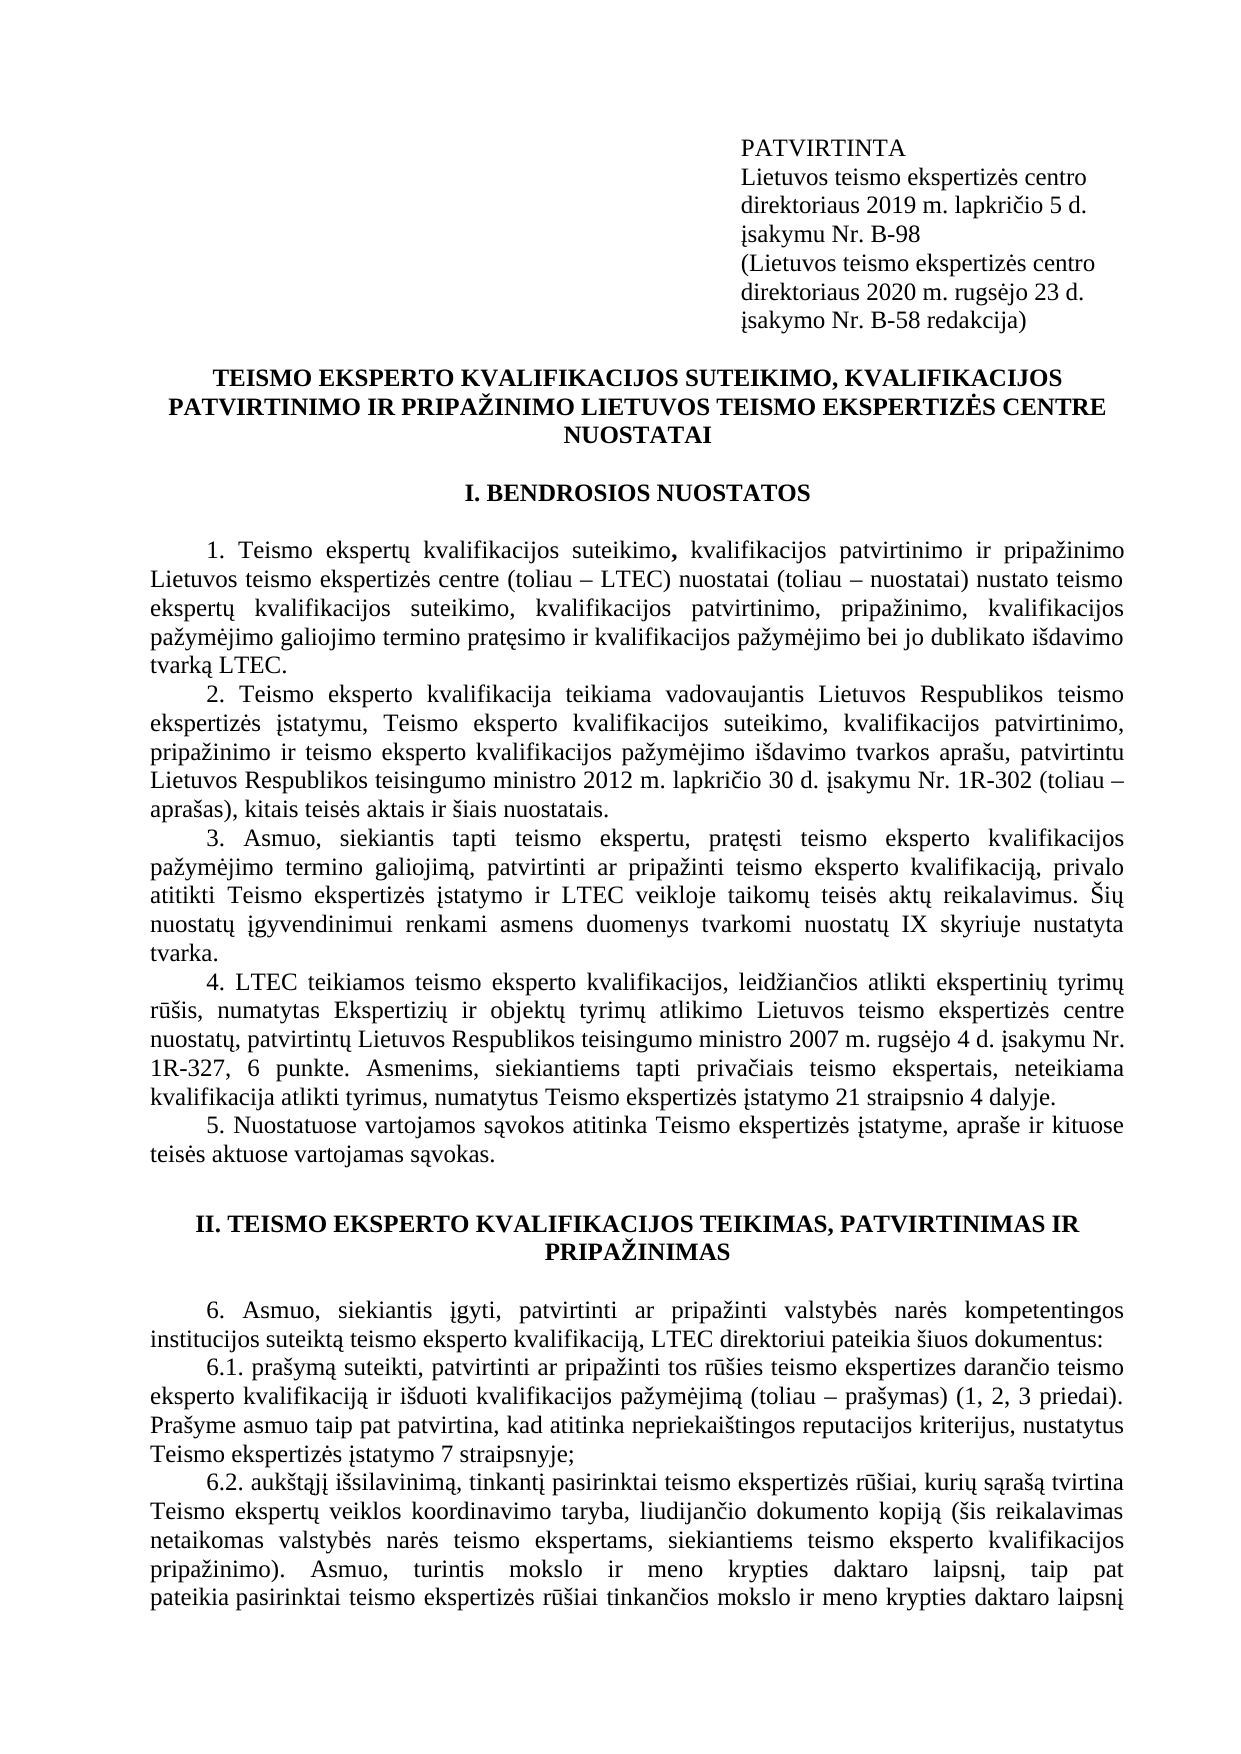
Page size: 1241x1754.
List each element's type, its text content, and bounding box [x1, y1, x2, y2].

text direktoriaus 2019 m. lapkričio 5 d. [741, 190, 1125, 219]
text įsakymo Nr. B-58 redakcija) [741, 305, 1125, 334]
text Lietuvos teismo ekspertizės centro [150, 162, 1125, 190]
text 1. Teismo ekspertų kvalifikacijos suteikimo, kvalifikacijos patvirtinimo ir pripažinimo Lietuvos teismo ekspertizės centre (toliau – LTEC) nuostatai (toliau – nuostatai) nustato teismo ekspertų kvalifikacijos suteikimo, kvalifikacijos patvirtinimo, pripažinimo, kvalifikacijos pažymėjimo galiojimo termino pratęsimo ir kvalifikacijos pažymėjimo bei jo dublikato išdavimo tvarką LTEC. [150, 535, 1125, 679]
text 6. Asmuo, siekiantis įgyti, patvirtinti ar pripažinti valstybės narės kompetentingos institucijos suteiktą teismo eksperto kvalifikaciją, LTEC direktoriui pateikia šiuos dokumentus: [150, 1295, 1125, 1352]
text 5. Nuostatuose vartojamos sąvokos atitinka Teismo ekspertizės įstatyme, apraše ir kituose teisės aktuose vartojamas sąvokas. [150, 1110, 1125, 1168]
text I. BENDROSIOS NUOSTATOS [150, 478, 1125, 507]
text 3. Asmuo, siekiantis tapti teismo ekspertu, pratęsti teismo eksperto kvalifikacijos pažymėjimo termino galiojimą, patvirtinti ar pripažinti teismo eksperto kvalifikaciją, privalo atitikti Teismo ekspertizės įstatymo ir LTEC veikloje taikomų teisės aktų reikalavimus. Šių nuostatų įgyvendinimui renkami asmens duomenys tvarkomi nuostatų IX skyriuje nustatyta tvarka. [150, 823, 1125, 967]
text direktoriaus 2020 m. rugsėjo 23 d. [741, 277, 1125, 305]
text TEISMO EKSPERTO KVALIFIKACIJOS SUTEIKIMO, KVALIFIKACIJOS PATVIRTINIMO IR PRIPAŽINIMO LIETUVOS TEISMO EKSPERTIZĖS CENTRE NUOSTATAI [150, 363, 1125, 449]
text (Lietuvos teismo ekspertizės centro [741, 248, 1125, 277]
text 4. LTEC teikiamos teismo eksperto kvalifikacijos, leidžiančios atlikti ekspertinių tyrimų rūšis, numatytas Ekspertizių ir objektų tyrimų atlikimo Lietuvos teismo ekspertizės centre nuostatų, patvirtintų Lietuvos Respublikos teisingumo ministro 2007 m. rugsėjo 4 d. įsakymu Nr. 1R-327, 6 punkte. Asmenims, siekiantiems tapti privačiais teismo ekspertais, neteikiama kvalifikacija atlikti tyrimus, numatytus Teismo ekspertizės įstatymo 21 straipsnio 4 dalyje. [150, 967, 1125, 1110]
text II. TEISMO EKSPERTO KVALIFIKACIJOS TEIKIMAS, PATVIRTINIMAS IR PRIPAŽINIMAS [150, 1209, 1125, 1266]
text 6.2. aukštąjį išsilavinimą, tinkantį pasirinktai teismo ekspertizės rūšiai, kurių sąrašą tvirtina Teismo ekspertų veiklos koordinavimo taryba, liudijančio dokumento kopiją (šis reikalavimas netaikomas valstybės narės teismo ekspertams, siekiantiems teismo eksperto kvalifikacijos pripažinimo). Asmuo, turintis mokslo ir meno krypties daktaro laipsnį, taip pat pateikia pasirinktai teismo ekspertizės rūšiai tinkančios mokslo ir meno krypties daktaro laipsnį [150, 1467, 1125, 1611]
text 6.1. prašymą suteikti, patvirtinti ar pripažinti tos rūšies teismo ekspertizes darančio teismo eksperto kvalifikaciją ir išduoti kvalifikacijos pažymėjimą (toliau – prašymas) (1, 2, 3 priedai). Prašyme asmuo taip pat patvirtina, kad atitinka nepriekaištingos reputacijos kriterijus, nustatytus Teismo ekspertizės įstatymo 7 straipsnyje; [150, 1352, 1125, 1467]
text 2. Teismo eksperto kvalifikacija teikiama vadovaujantis Lietuvos Respublikos teismo ekspertizės įstatymu, Teismo eksperto kvalifikacijos suteikimo, kvalifikacijos patvirtinimo, pripažinimo ir teismo eksperto kvalifikacijos pažymėjimo išdavimo tvarkos aprašu, patvirtintu Lietuvos Respublikos teisingumo ministro 2012 m. lapkričio 30 d. įsakymu Nr. 1R-302 (toliau – aprašas), kitais teisės aktais ir šiais nuostatais. [150, 679, 1125, 823]
text PATVIRTINTA [150, 133, 1125, 162]
text įsakymu Nr. B-98 [741, 219, 1125, 248]
